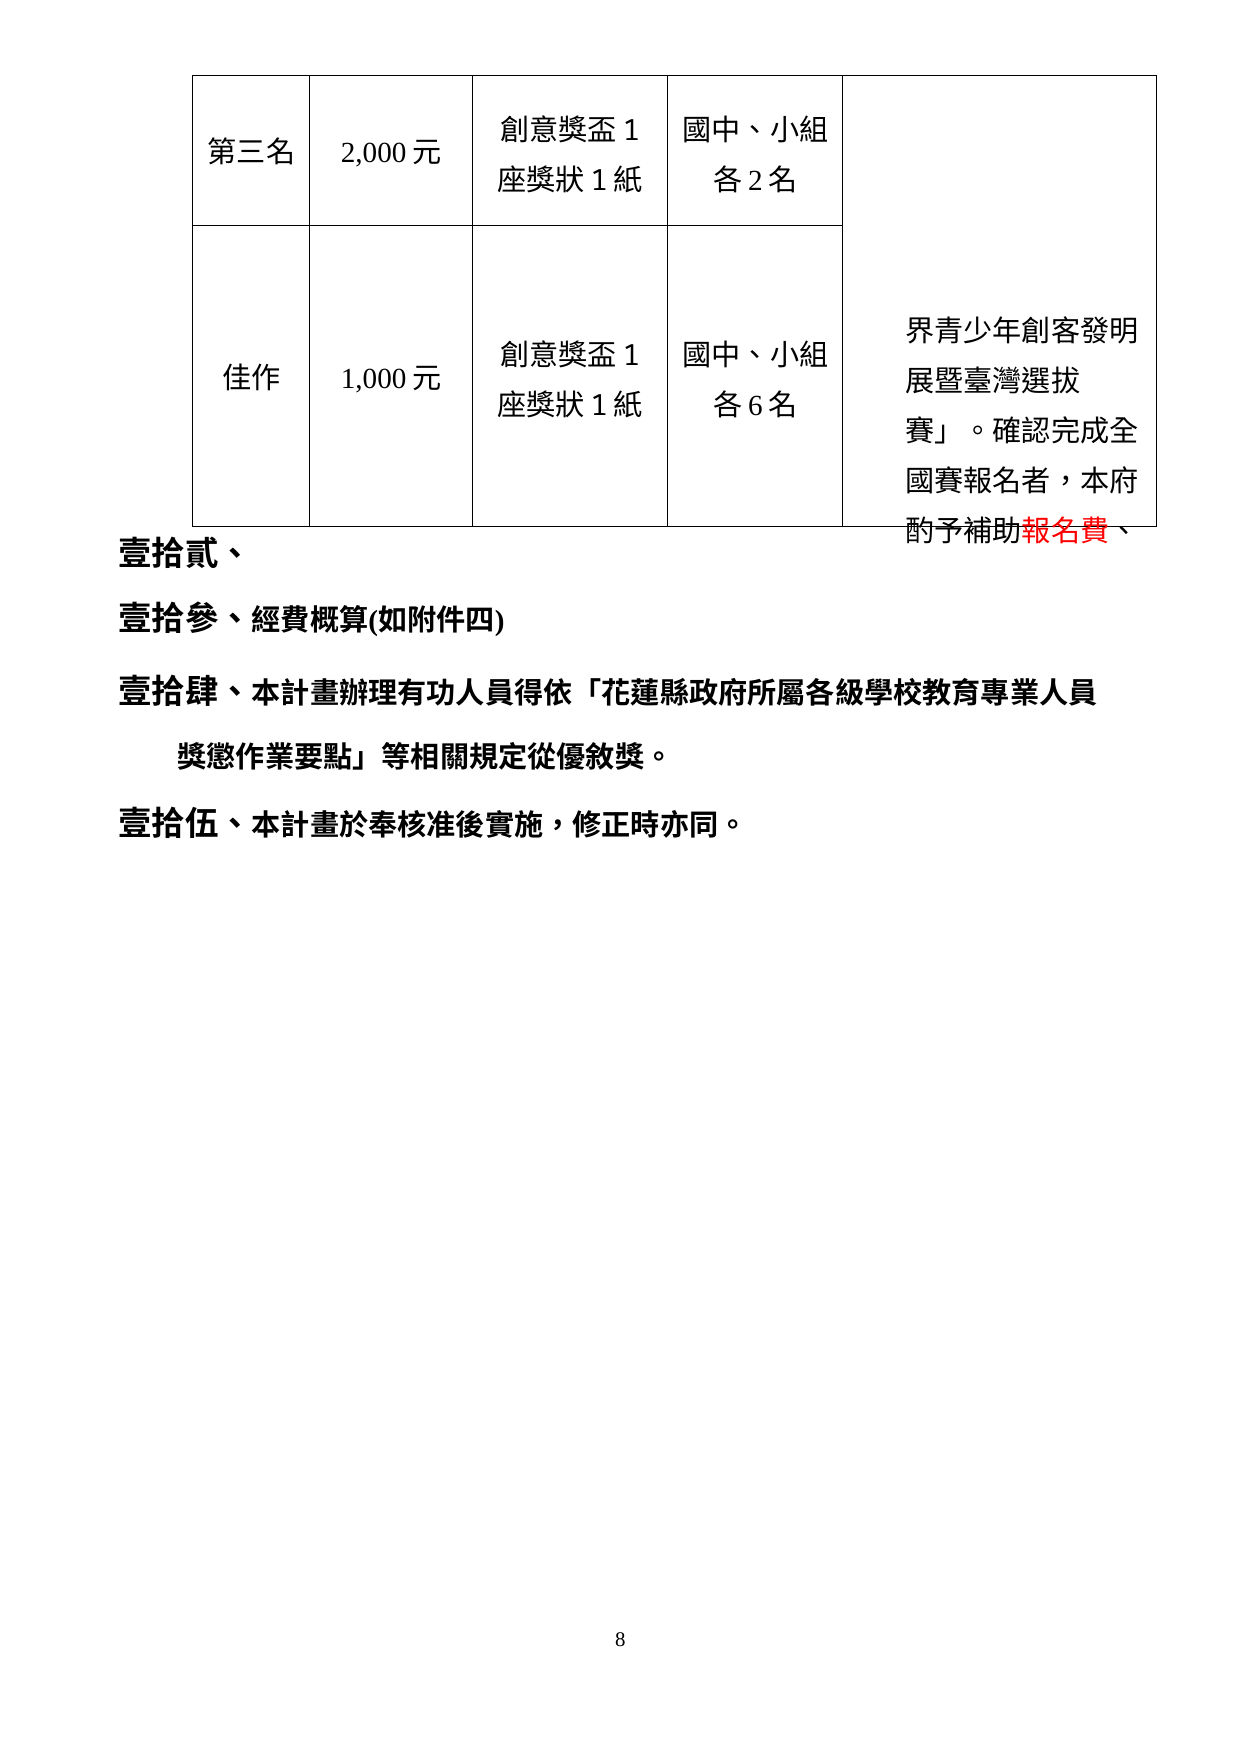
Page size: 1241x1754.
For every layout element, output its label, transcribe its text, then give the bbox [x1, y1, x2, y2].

subtitle 經費概算(如附件四) [118, 592, 1122, 640]
table_cell 1、獎項名額得依實際參賽狀況彈性調整。 2、獲獎隊伍將推薦參加「2021IEYI世界青少年創客發明展暨臺灣選拔賽」。確認完成全國賽報名者，本府酌予補助報名費、參賽報名費、材料費及交通費(每隊以4,000元整為上限) [843, 76, 1156, 526]
subtitle 本計畫於奉核准後實施，修正時亦同。 [118, 797, 1122, 845]
table_cell 創意獎盃1座獎狀1紙 [473, 226, 667, 526]
subtitle 本計畫辦理有功人員得依「花蓮縣政府所屬各級學校教育專業人員獎懲作業要點」等相關規定從優敘獎。 [118, 664, 1122, 776]
table_cell 2,000元 [310, 76, 472, 224]
table_cell 國中、小組各2名 [668, 76, 842, 224]
table_cell 佳作 [193, 226, 309, 526]
table_cell 第三名 [193, 76, 309, 224]
table_cell 國中、小組各6名 [668, 226, 842, 526]
table_cell 創意獎盃1座獎狀1紙 [473, 76, 667, 224]
table_cell 1,000元 [310, 226, 472, 526]
